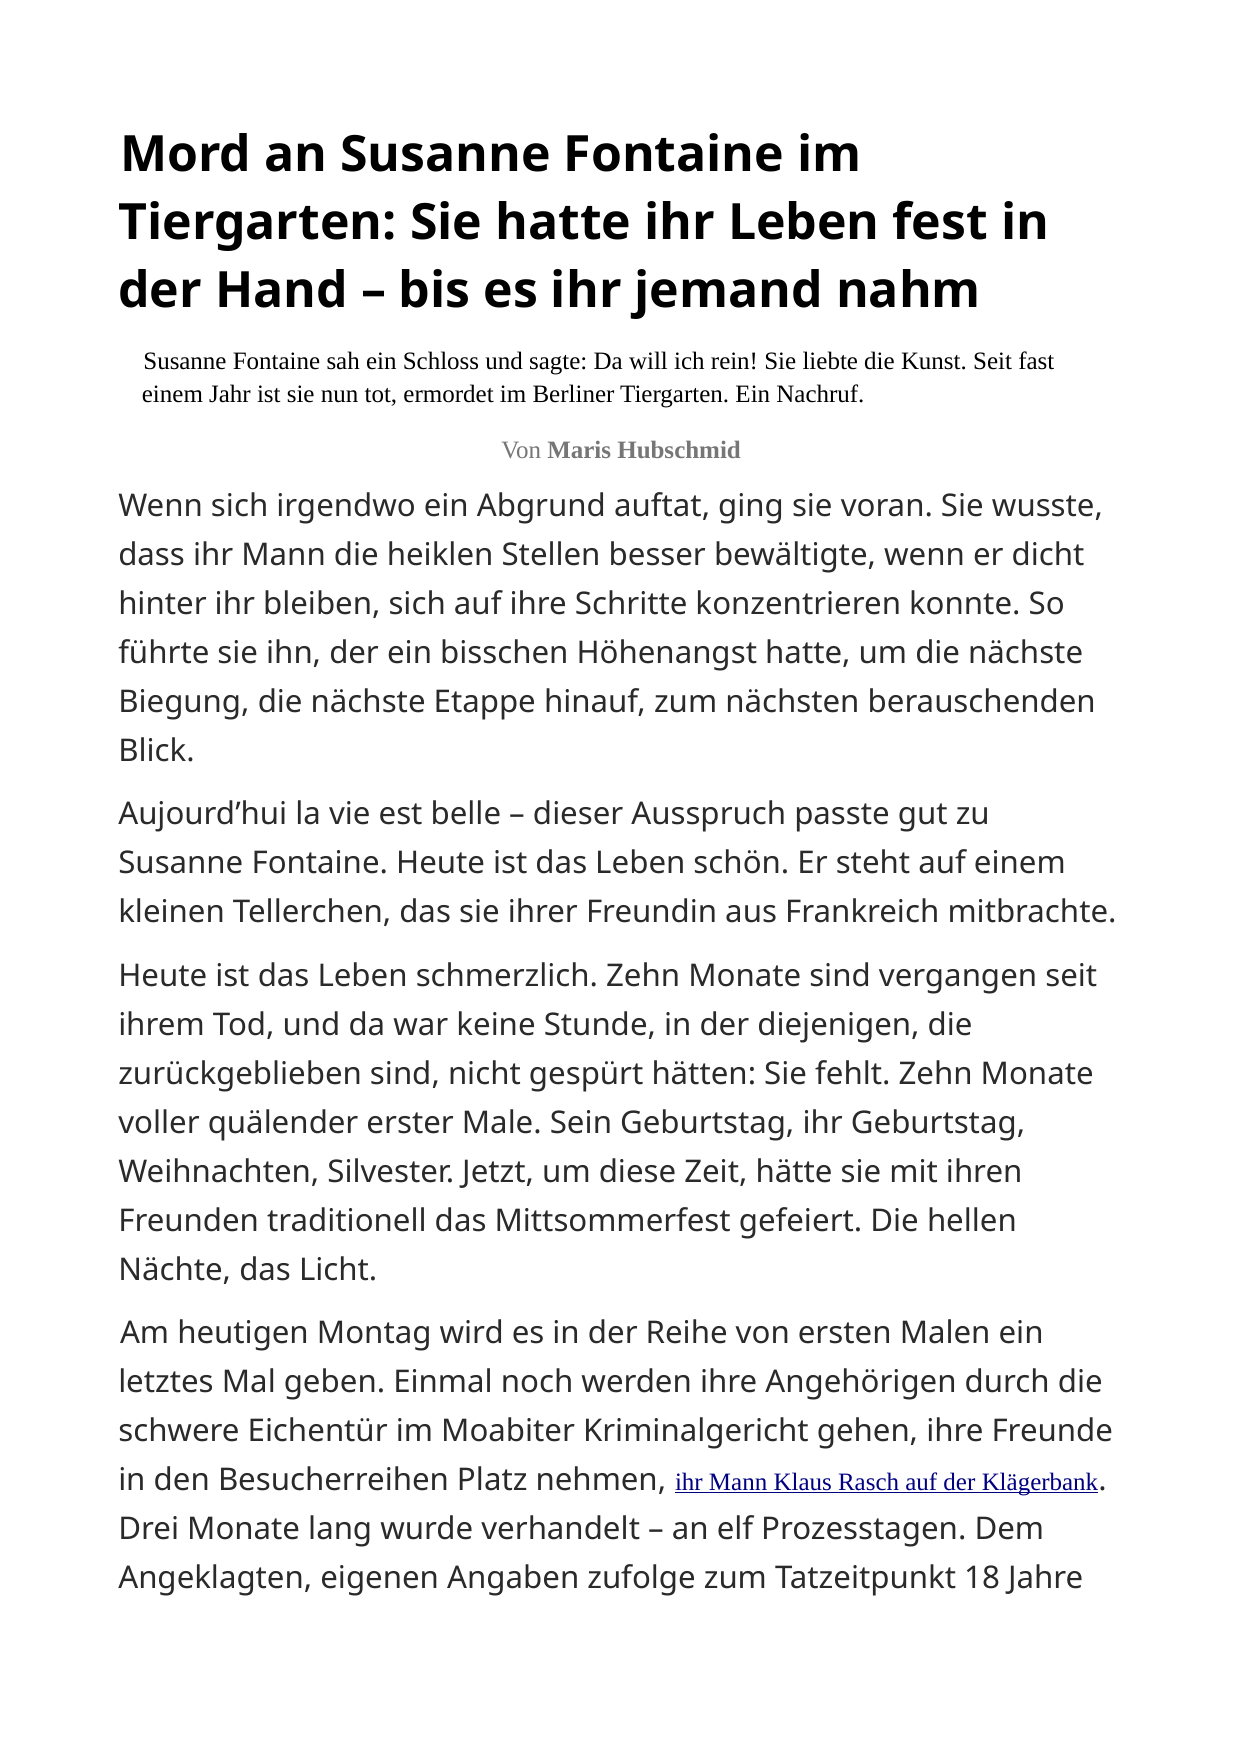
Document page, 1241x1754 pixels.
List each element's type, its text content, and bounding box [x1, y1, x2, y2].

text Von Maris Hubschmid [118, 435, 1122, 464]
subtitle Mord an Susanne Fontaine im Tiergarten: Sie hatte ihr Leben fest in der Hand – bis es ihr jemand nahm [118, 118, 1122, 322]
text Aujourd’hui la vie est belle – dieser Ausspruch passte gut zu Susanne Fontaine. Heute ist das Leben schön. Er steht auf einem kleinen Tellerchen, das sie ihrer Freundin aus Frankreich mitbrachte. [118, 791, 1122, 932]
text Heute ist das Leben schmerzlich. Zehn Monate sind vergangen seit ihrem Tod, und da war keine Stunde, in der diejenigen, die zurückgeblieben sind, nicht gespürt hätten: Sie fehlt. Zehn Monate voller quälender erster Male. Sein Geburtstag, ihr Geburtstag, Weihnachten, Silvester. Jetzt, um diese Zeit, hätte sie mit ihren Freunden traditionell das Mittsommerfest gefeiert. Die hellen Nächte, das Licht. [118, 953, 1122, 1289]
text Wenn sich irgendwo ein Abgrund auftat, ging sie voran. Sie wusste, dass ihr Mann die heiklen Stellen besser bewältigte, wenn er dicht hinter ihr bleiben, sich auf ihre Schritte konzentrieren konnte. So führte sie ihn, der ein bisschen Höhenangst hatte, um die nächste Biegung, die nächste Etappe hinauf, zum nächsten berauschenden Blick. [118, 483, 1122, 770]
text Am heutigen Montag wird es in der Reihe von ersten Malen ein letztes Mal geben. Einmal noch werden ihre Angehörigen durch die schwere Eichentür im Moabiter Kriminalgericht gehen, ihre Freunde in den Besucherreihen Platz nehmen, ihr Mann Klaus Rasch auf der Klägerbank. Drei Monate lang wurde verhandelt – an elf Prozesstagen. Dem Angeklagten, eigenen Angaben zufolge zum Tatzeitpunkt 18 Jahre [118, 1310, 1122, 1597]
text Susanne Fontaine sah ein Schloss und sagte: Da will ich rein! Sie liebte die Kunst. Seit fast einem Jahr ist sie nun tot, ermordet im Berliner Tiergarten. Ein Nachruf. [142, 346, 1099, 408]
